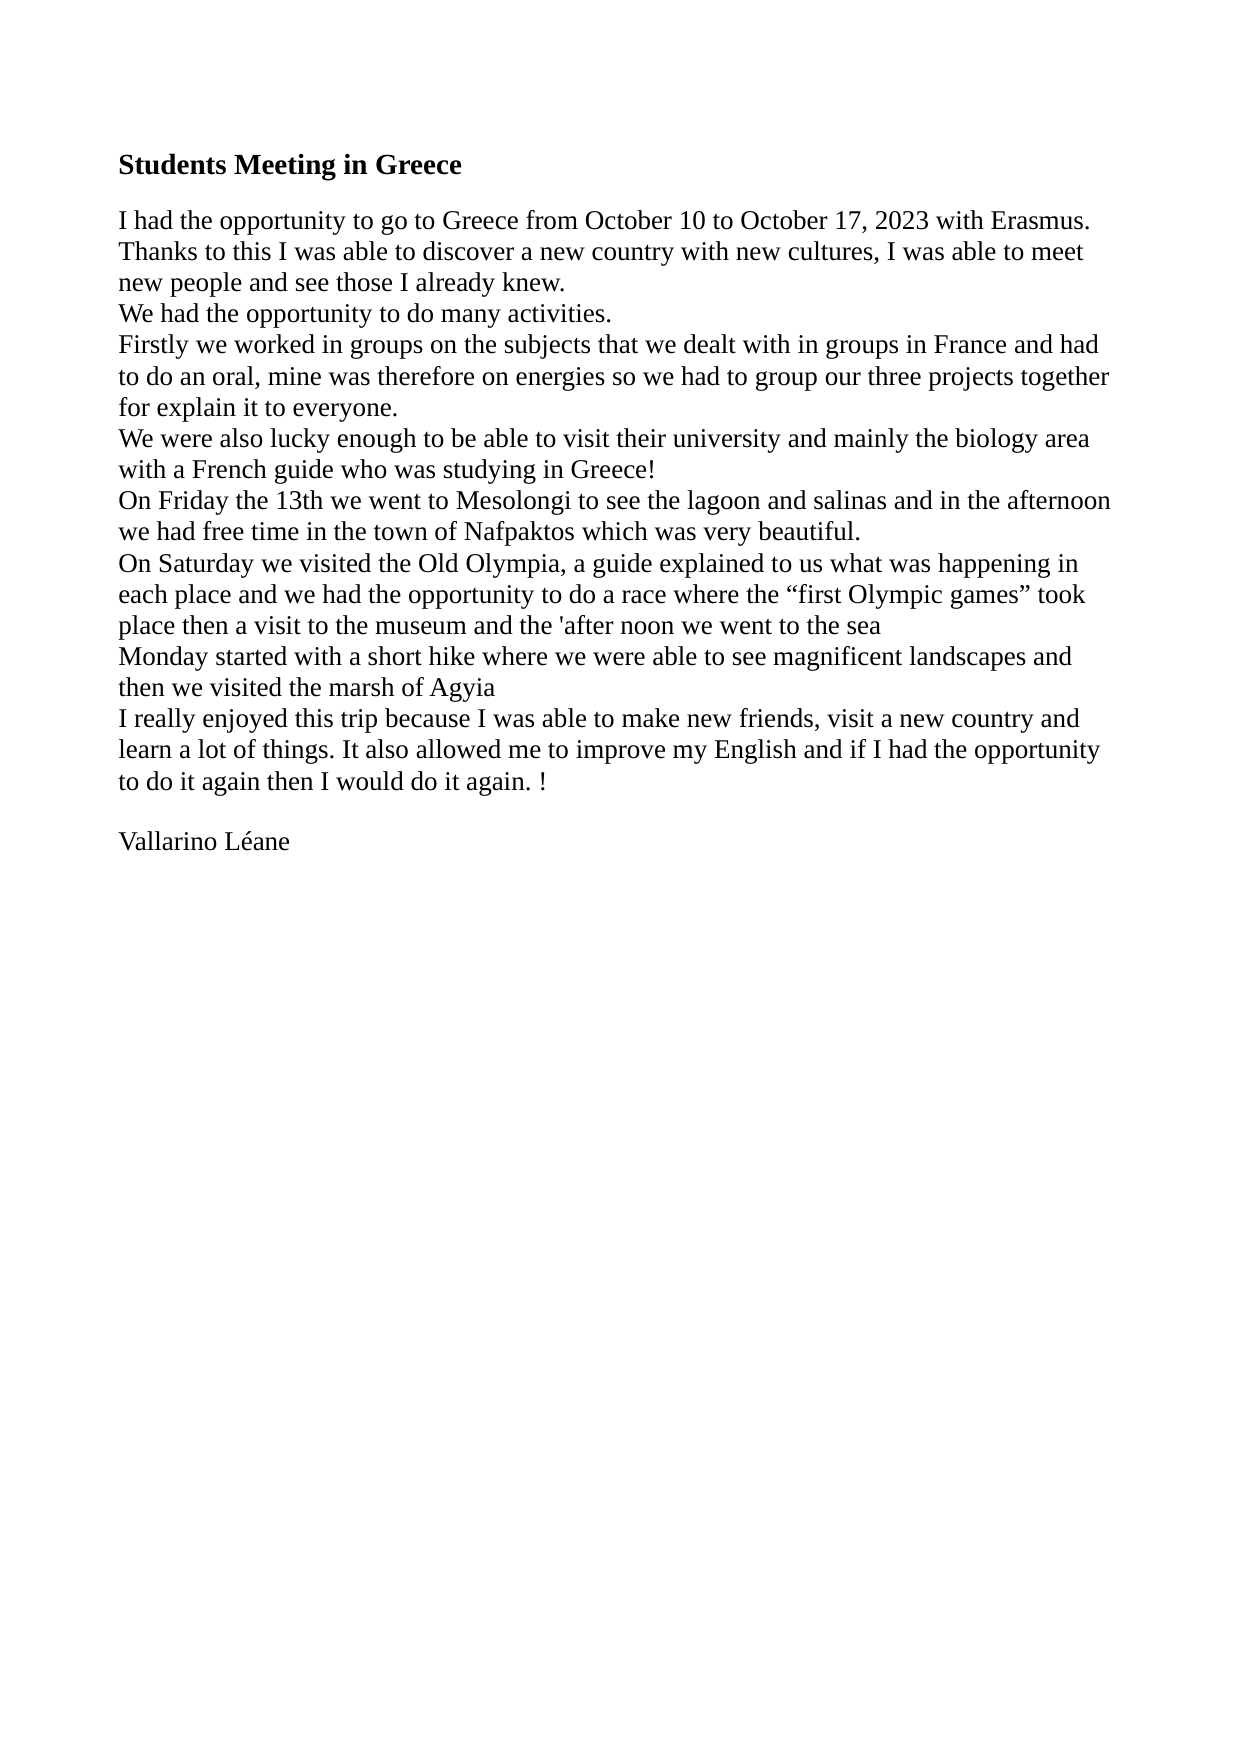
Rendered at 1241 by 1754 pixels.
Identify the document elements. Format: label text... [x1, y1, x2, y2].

text On Saturday we visited the Old Olympia, a guide explained to us what was happening in each place and we had the opportunity to do a race where the “first Olympic games” took place then a visit to the museum and the 'after noon we went to the sea [118, 547, 1122, 640]
text Thanks to this I was able to discover a new country with new cultures, I was able to meet new people and see those I already knew. [118, 235, 1122, 297]
text Monday started with a short hike where we were able to see magnificent landscapes and then we visited the marsh of Agyia [118, 640, 1122, 702]
text We had the opportunity to do many activities. [118, 297, 1122, 329]
text Students Meeting in Greece [118, 147, 1122, 180]
text I really enjoyed this trip because I was able to make new friends, visit a new country and learn a lot of things. It also allowed me to improve my English and if I had the opportunity to do it again then I would do it again. ! [118, 702, 1122, 796]
text On Friday the 13th we went to Mesolongi to see the lagoon and salinas and in the afternoon we had free time in the town of Nafpaktos which was very beautiful. [118, 484, 1122, 547]
text I had the opportunity to go to Greece from October 10 to October 17, 2023 with Erasmus. [118, 204, 1122, 235]
text Firstly we worked in groups on the subjects that we dealt with in groups in France and had to do an oral, mine was therefore on energies so we had to group our three projects together for explain it to everyone. [118, 329, 1122, 422]
text We were also lucky enough to be able to visit their university and mainly the biology area with a French guide who was studying in Greece! [118, 422, 1122, 484]
text Vallarino Léane [118, 825, 1122, 856]
